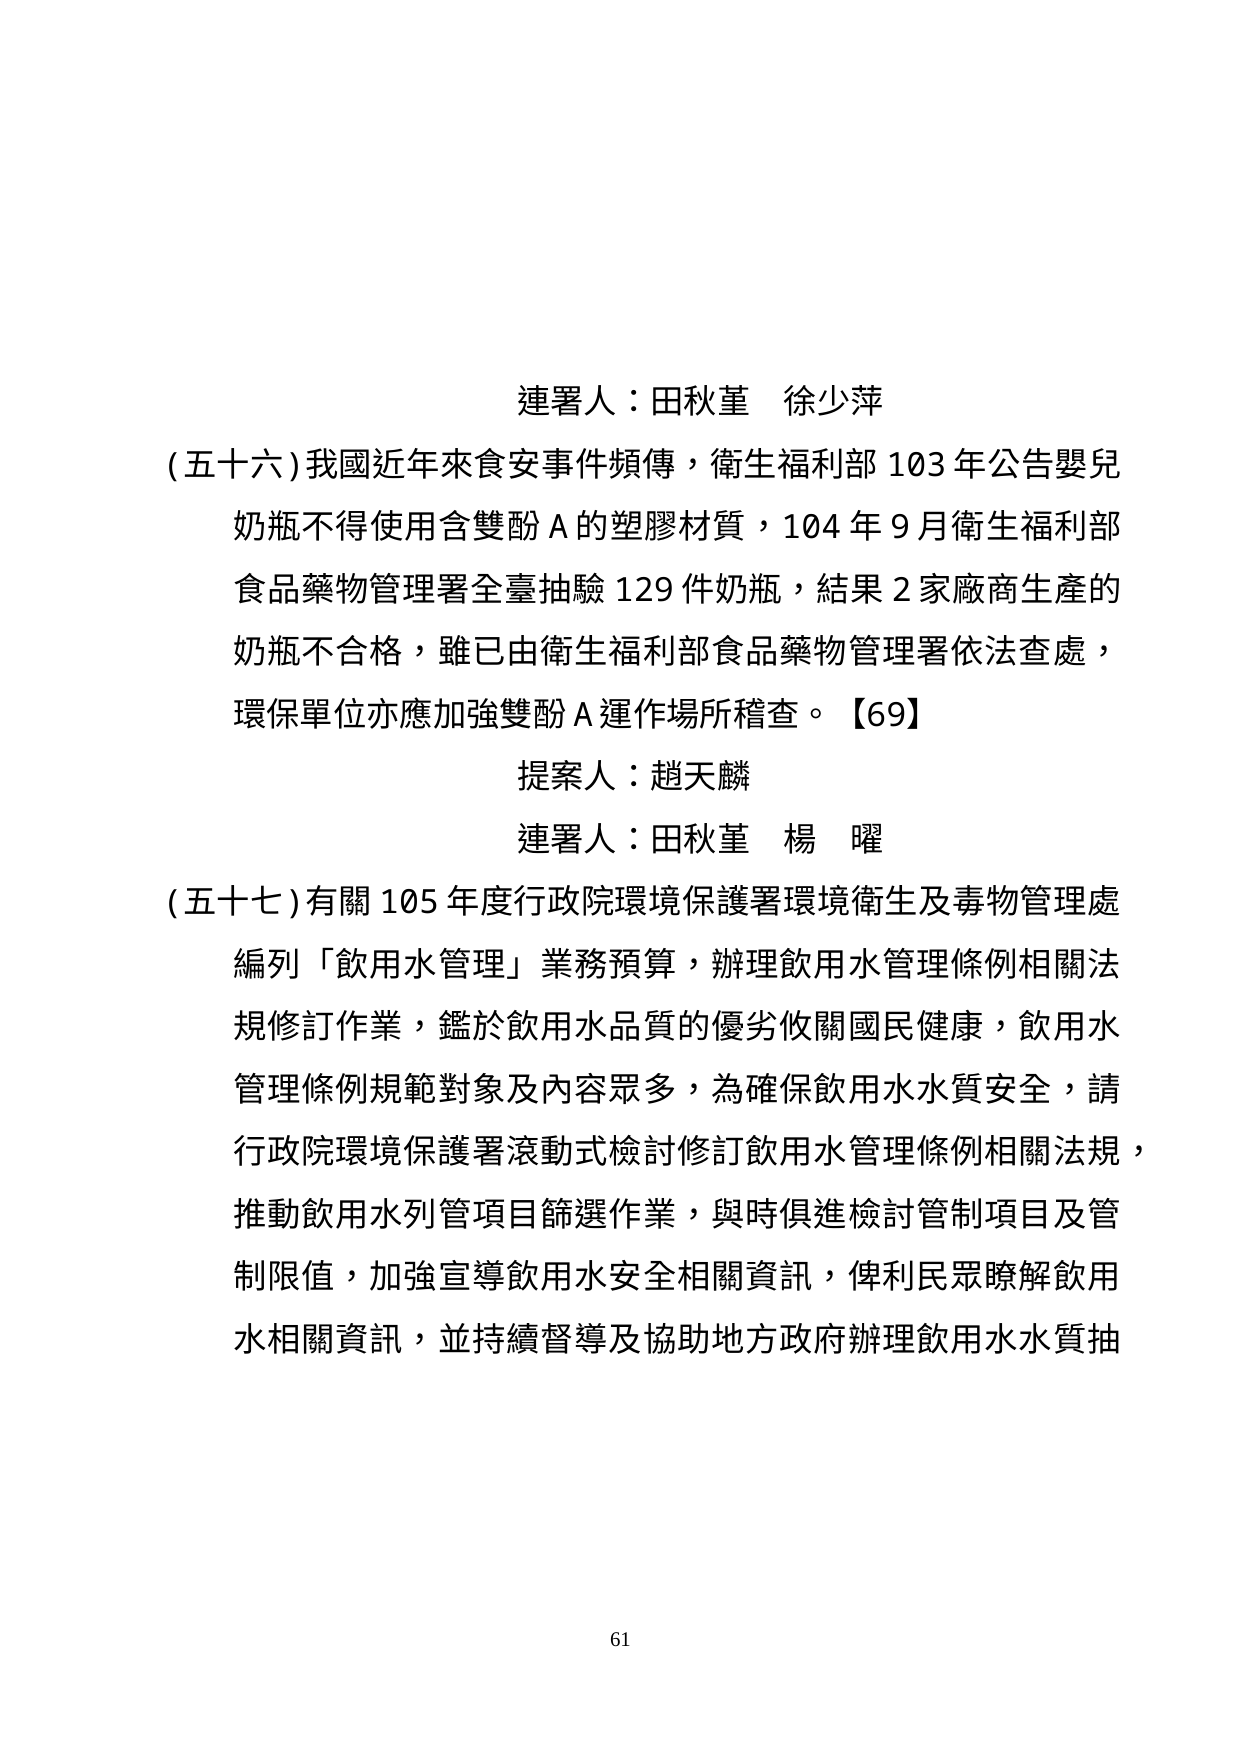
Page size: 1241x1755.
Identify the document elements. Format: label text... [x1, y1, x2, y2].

text (五十六)我國近年來食安事件頻傳，衛生福利部103年公告嬰兒奶瓶不得使用含雙酚A的塑膠材質，104年9月衛生福利部食品藥物管理署全臺抽驗129件奶瓶，結果2家廠商生產的奶瓶不合格，雖已由衛生福利部食品藥物管理署依法查處，環保單位亦應加強雙酚A運作場所稽查。【69】 [162, 420, 1122, 733]
text 連署人：田秋堇 楊 曜 [118, 795, 1122, 858]
text 連署人：田秋堇 徐少萍 [118, 358, 1122, 420]
text 提案人：趙天麟 [118, 733, 1122, 795]
text (五十七)有關105年度行政院環境保護署環境衛生及毒物管理處編列「飲用水管理」業務預算，辦理飲用水管理條例相關法規修訂作業，鑑於飲用水品質的優劣攸關國民健康，飲用水管理條例規範對象及內容眾多，為確保飲用水水質安全，請行政院環境保護署滾動式檢討修訂飲用水管理條例相關法規，推動飲用水列管項目篩選作業，與時俱進檢討管制項目及管制限值，加強宣導飲用水安全相關資訊，俾利民眾瞭解飲用水相關資訊，並持續督導及協助地方政府辦理飲用水水質抽驗工作，檢測項目包活揮發性有機物、重金屬等屬影響健康或可能影響健康物質項目之抽驗，經抽驗水質不合格者依法查處並限期改善，以督導自來水事業等飲用水供水單位改善水質，以保障國人飲用水安全。【75】 [162, 858, 1122, 1358]
